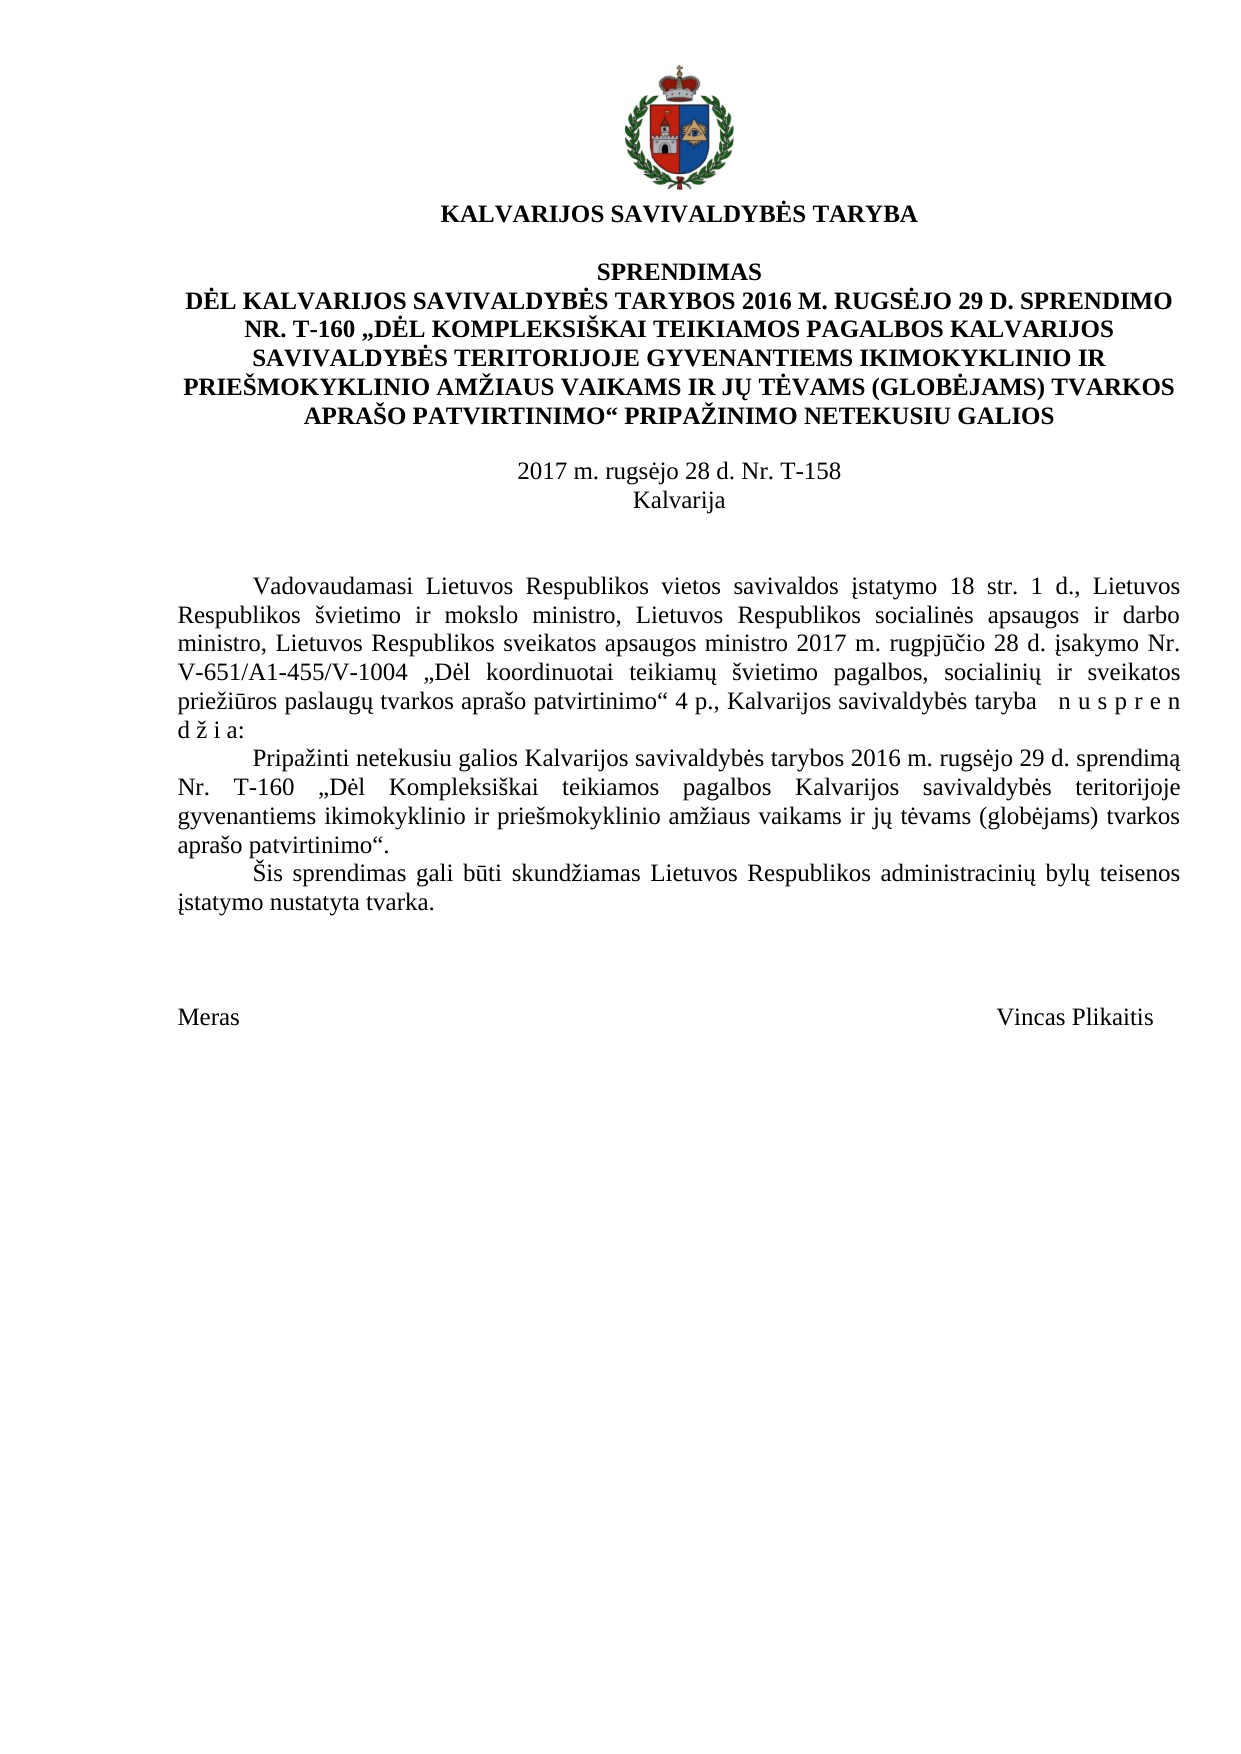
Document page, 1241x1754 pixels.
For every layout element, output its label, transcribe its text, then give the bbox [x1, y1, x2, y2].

text Pripažinti netekusiu galios Kalvarijos savivaldybės tarybos 2016 m. rugsėjo 29 d. sprendimą Nr. T-160 „Dėl Kompleksiškai teikiamos pagalbos Kalvarijos savivaldybės teritorijoje gyvenantiems ikimokyklinio ir priešmokyklinio amžiaus vaikams ir jų tėvams (globėjams) tvarkos aprašo patvirtinimo“. [177, 743, 1181, 858]
text Šis sprendimas gali būti skundžiamas Lietuvos Respublikos administracinių bylų teisenos įstatymo nustatyta tvarka. [177, 858, 1181, 916]
text Meras Vincas Plikaitis [177, 1002, 1181, 1031]
text 2017 m. rugsėjo 28 d. Nr. T-158 [177, 456, 1181, 485]
text Kalvarija [177, 485, 1181, 513]
text Vadovaudamasi Lietuvos Respublikos vietos savivaldos įstatymo 18 str. 1 d., Lietuvos Respublikos švietimo ir mokslo ministro, Lietuvos Respublikos socialinės apsaugos ir darbo ministro, Lietuvos Respublikos sveikatos apsaugos ministro 2017 m. rugpjūčio 28 d. įsakymo Nr. V-651/A1-455/V-1004 „Dėl koordinuotai teikiamų švietimo pagalbos, socialinių ir sveikatos priežiūros paslaugų tvarkos aprašo patvirtinimo“ 4 p., Kalvarijos savivaldybės taryba n u s p r e n d ž i a: [177, 571, 1181, 743]
text DĖL KALVARIJOS SAVIVALDYBĖS TARYBOS 2016 M. RUGSĖJO 29 D. SPRENDIMO NR. T-160 „DĖL KOMPLEKSIŠKAI TEIKIAMOS PAGALBOS KALVARIJOS SAVIVALDYBĖS TERITORIJOJE GYVENANTIEMS IKIMOKYKLINIO IR PRIEŠMOKYKLINIO AMŽIAUS VAIKAMS IR JŲ TĖVAMS (GLOBĖJAMS) TVARKOS APRAŠO PATVIRTINIMO“ PRIPAŽINIMO NETEKUSIU GALIOS [177, 286, 1181, 429]
text KALVARIJOS SAVIVALDYBĖS TARYBA [177, 199, 1181, 228]
text SPRENDIMAS [177, 257, 1181, 286]
